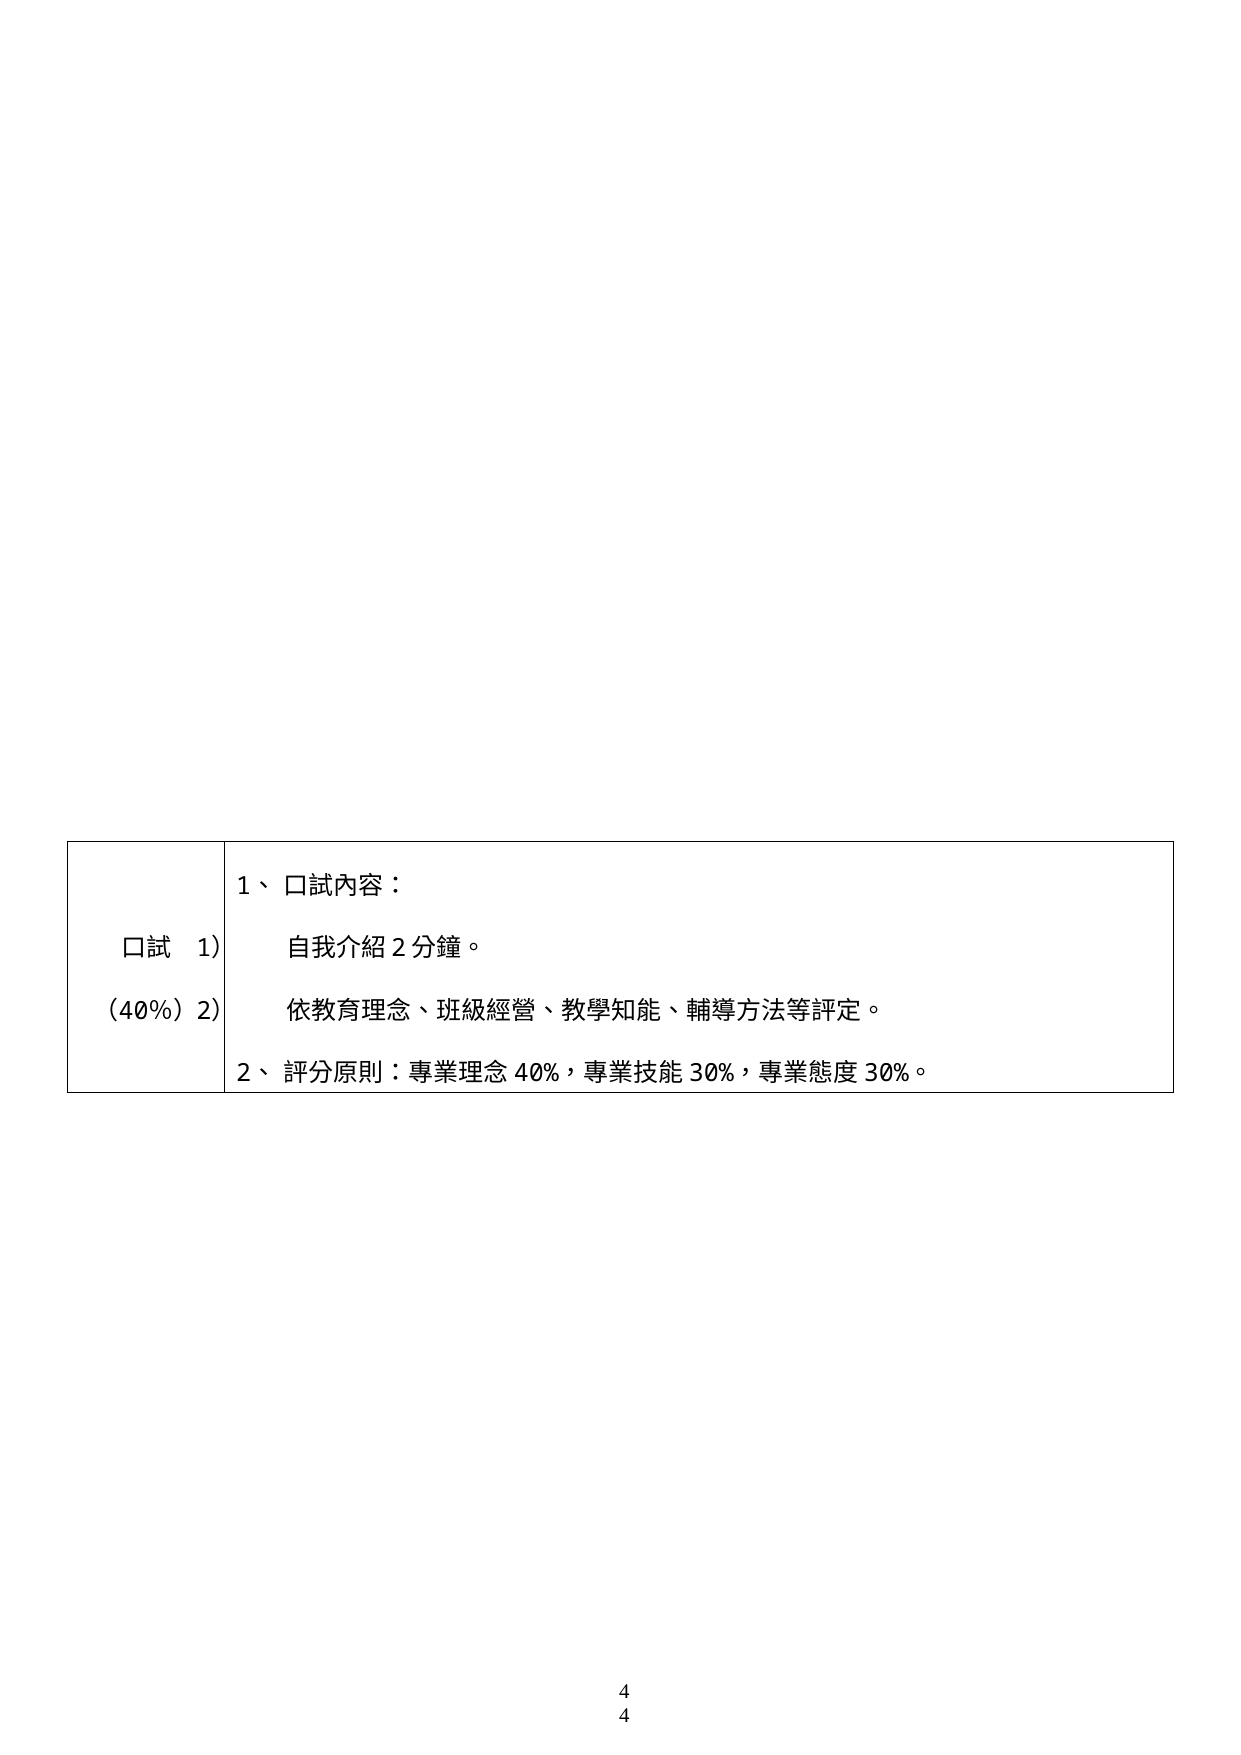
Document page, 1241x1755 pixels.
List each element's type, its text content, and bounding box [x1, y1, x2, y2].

table_cell 口試 （40％） [68, 842, 224, 1092]
table_cell 口試內容： 自我介紹2分鐘。 依教育理念、班級經營、教學知能、輔導方法等評定。 評分原則：專業理念40%，專業技能30%，專業態度30%。 [225, 842, 1173, 1092]
